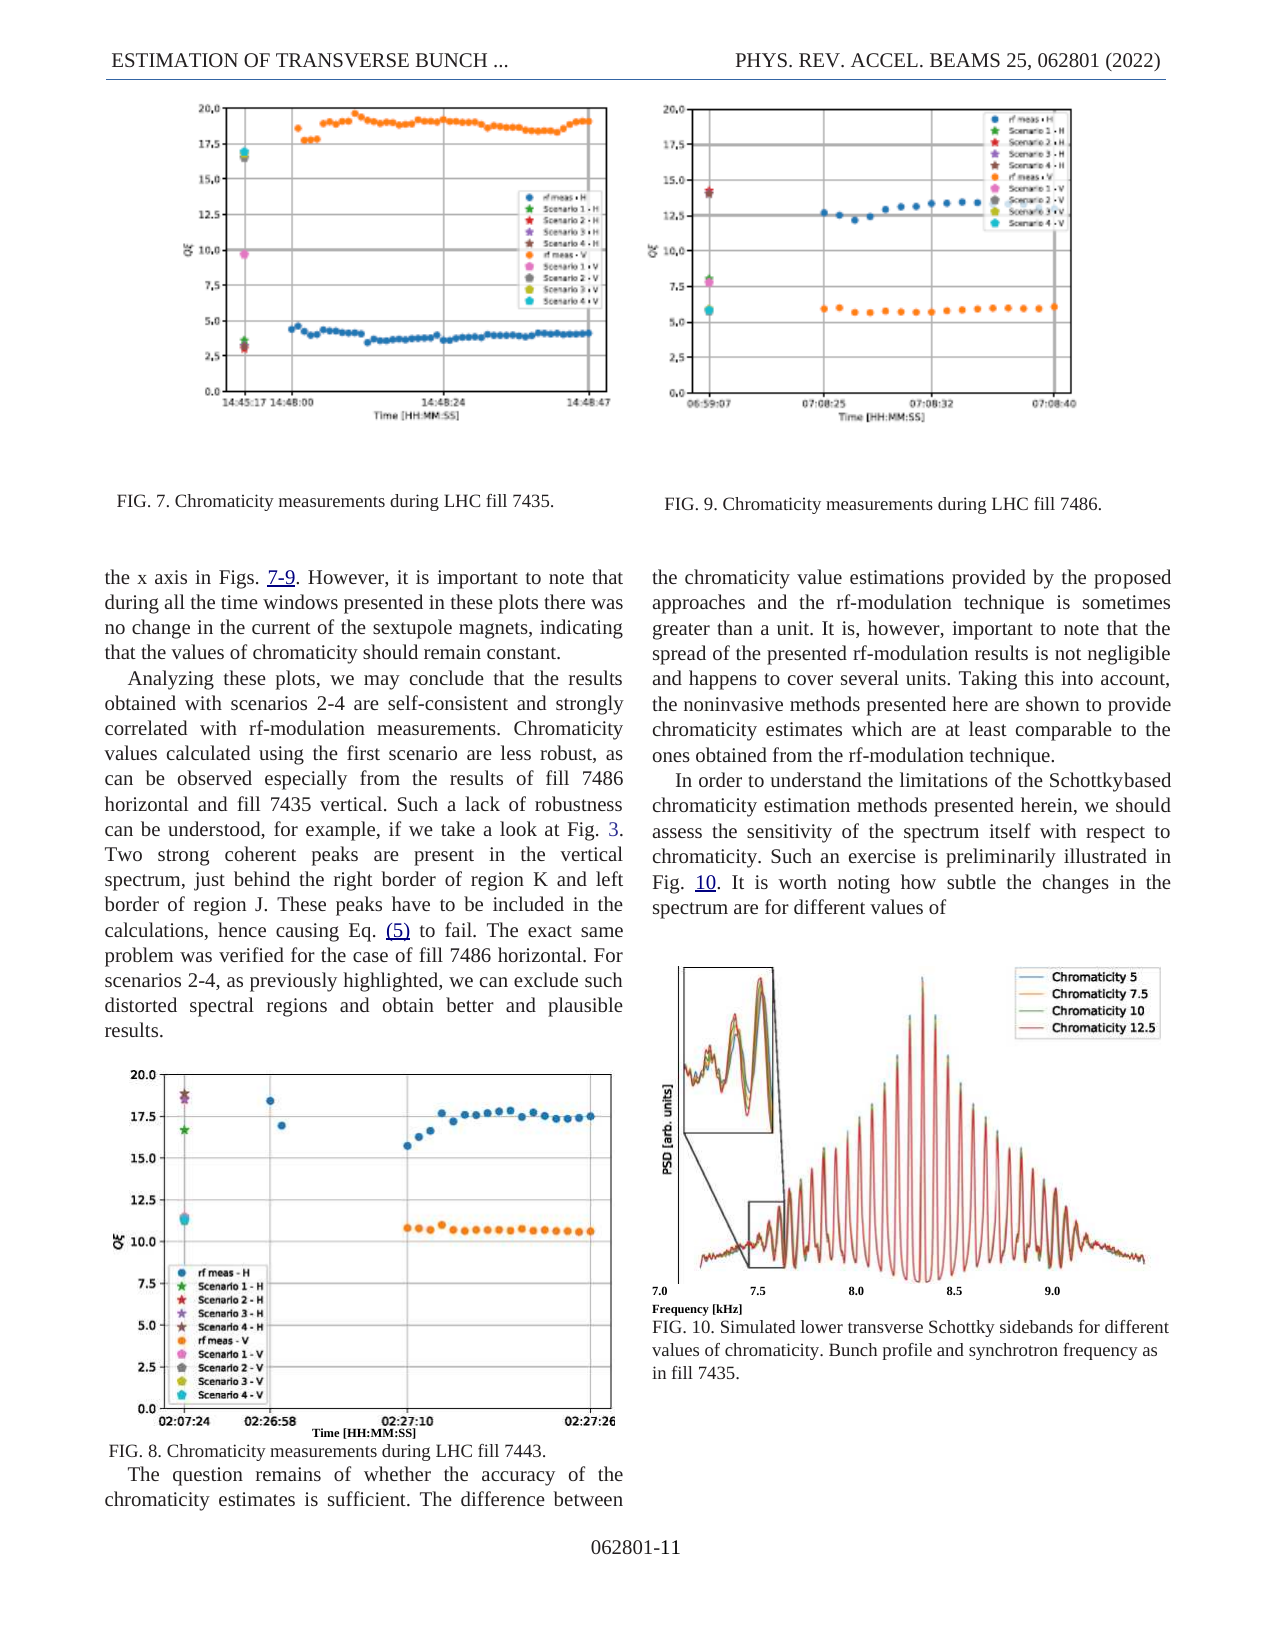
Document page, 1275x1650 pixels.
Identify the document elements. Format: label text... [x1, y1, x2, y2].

text Frequency [kHz] [652, 1302, 1171, 1316]
text FIG. 9. Chromaticity measurements during LHC fill 7486. [664, 493, 1158, 515]
picture [168, 95, 1108, 438]
text Time [HH:MM:SS] [104, 1426, 624, 1440]
text In order to understand the limitations of the Schottky­based chromaticity estimation methods presented herein, we should assess the sensitivity of the spectrum itself with respect to chromaticity. Such an exercise is prelimi­narily illustrated in Fig. 10. It is worth noting how subtle the changes in the spectrum are for different values of [652, 768, 1171, 919]
text The question remains of whether the accuracy of the chromaticity estimates is sufficient. The difference between [104, 1462, 624, 1511]
text FIG. 10. Simulated lower transverse Schottky sidebands for different values of chromaticity. Bunch profile and synchrotron frequency as in fill 7435. [652, 1316, 1171, 1383]
text Analyzing these plots, we may conclude that the results obtained with scenarios 2-4 are self-consistent and strongly correlated with rf-modulation measurements. Chromaticity values calculated using the first scenario are less robust, as can be observed especially from the results of fill 7486 horizontal and fill 7435 vertical. Such a lack of robustness can be understood, for example, if we take a look at Fig. 3. Two strong coherent peaks are present in the vertical spectrum, just behind the right border of region K and left border of region J. These peaks have to be included in the calculations, hence causing Eq. (5) to fail. The exact same problem was verified for the case of fill 7486 horizontal. For scenarios 2-4, as previously highlighted, we can exclude such distorted spectral regions and obtain better and plausible results. [104, 665, 624, 1042]
text 7.0 7.5 8.0 8.5 9.0 [652, 1283, 1171, 1298]
text the x axis in Figs. 7-9. However, it is important to note that during all the time windows presented in these plots there was no change in the current of the sextupole magnets, indicating that the values of chromaticity should remain constant. [104, 564, 624, 664]
text the chromaticity value estimations provided by the pro­posed approaches and the rf-modulation technique is sometimes greater than a unit. It is, however, important to note that the spread of the presented rf-modulation results is not negligible and happens to cover several units. Taking this into account, the noninvasive methods pre­sented here are shown to provide chromaticity estimates which are at least comparable to the ones obtained from the rf-modulation technique. [652, 564, 1171, 767]
text FIG. 8. Chromaticity measurements during LHC fill 7443. [108, 1440, 624, 1462]
picture [662, 966, 1162, 1284]
picture [113, 1070, 615, 1426]
text FIG. 7. Chromaticity measurements during LHC fill 7435. [116, 490, 610, 512]
